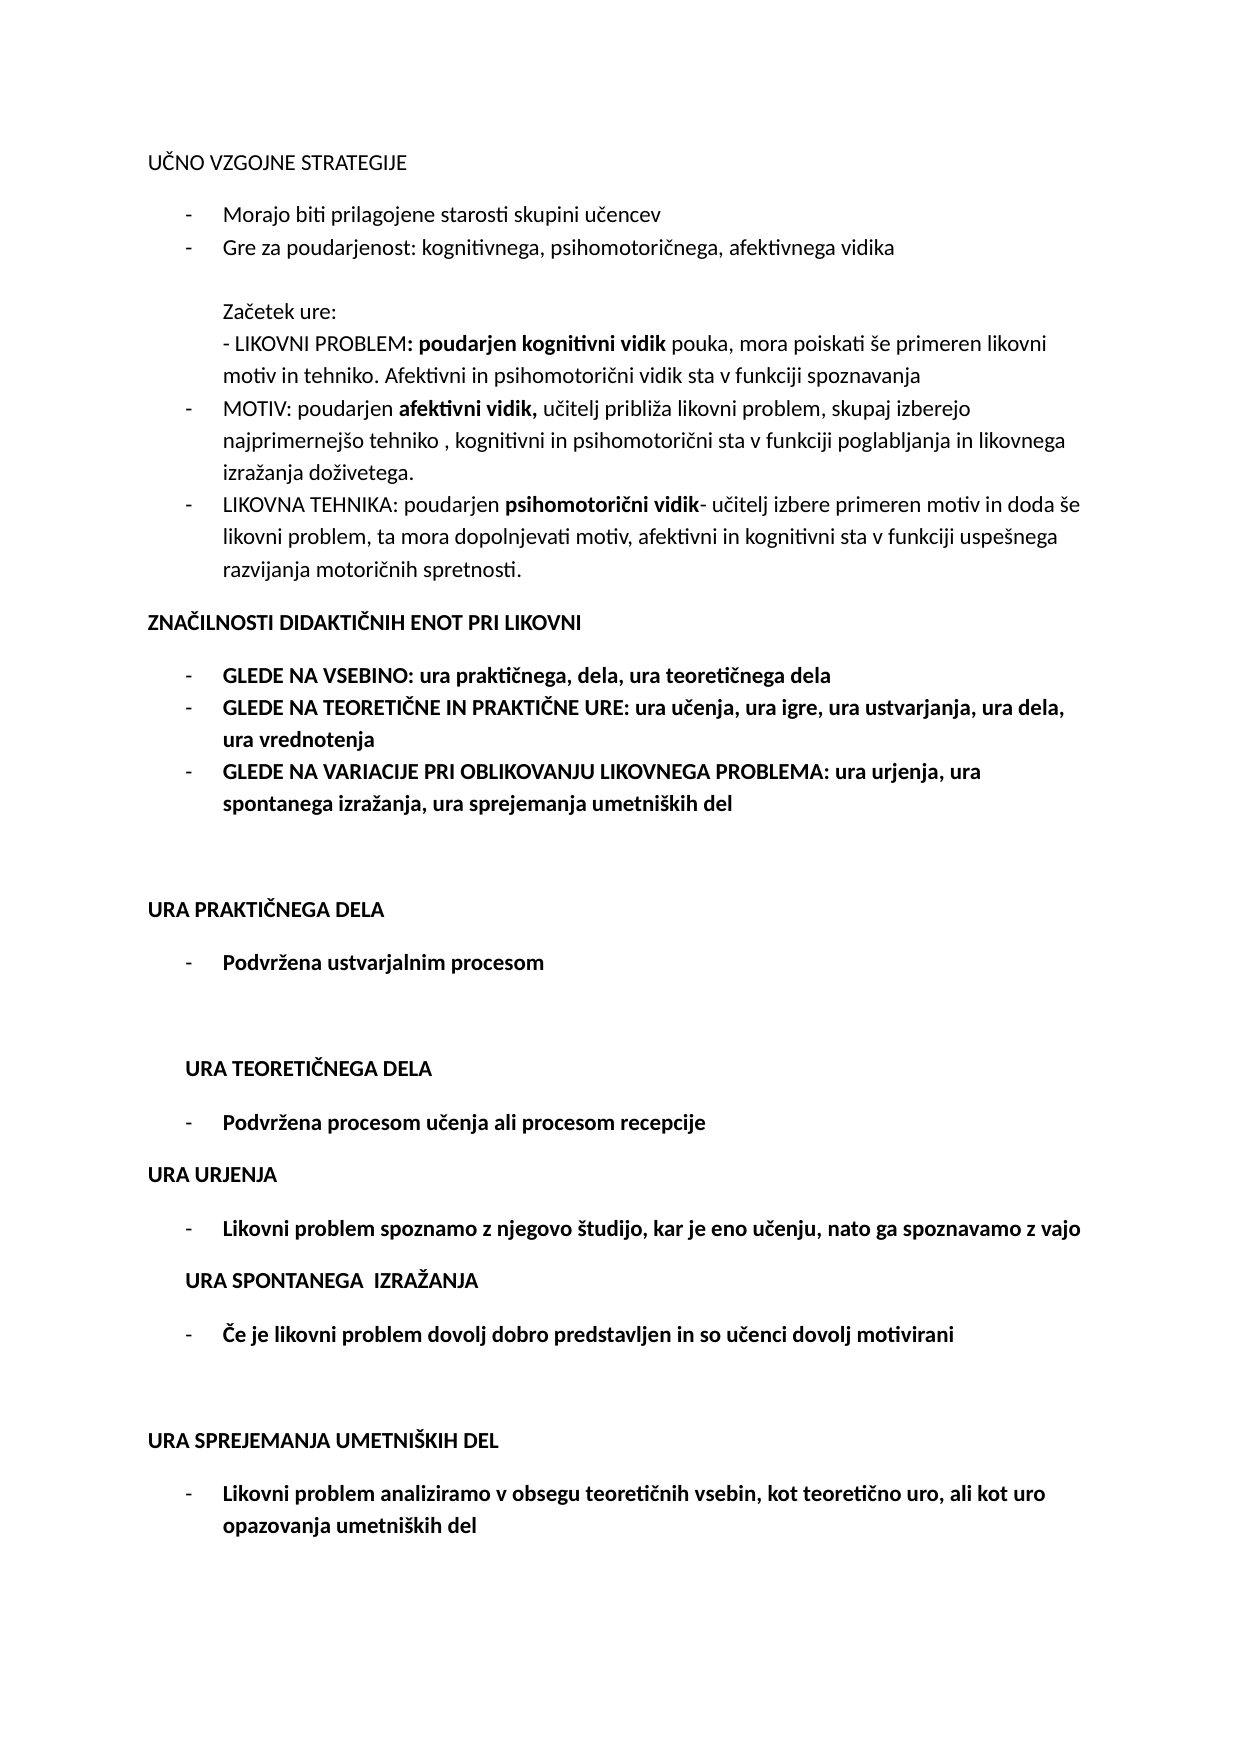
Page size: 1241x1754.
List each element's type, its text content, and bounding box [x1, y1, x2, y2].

text URA PRAKTIČNEGA DELA [148, 896, 1093, 923]
list Morajo biti prilagojene starosti skupini učencev [185, 201, 1093, 229]
text URA SPREJEMANJA UMETNIŠKIH DEL [148, 1426, 1093, 1454]
list LIKOVNA TEHNIKA: poudarjen psihomotorični vidik- učitelj izbere primeren motiv in doda še likovni problem, ta mora dopolnjevati motiv, afektivni in kognitivni sta v funkciji uspešnega razvijanja motoričnih spretnosti. [185, 490, 1093, 583]
list Podvržena procesom učenja ali procesom recepcije [185, 1108, 1093, 1136]
list GLEDE NA VARIACIJE PRI OBLIKOVANJU LIKOVNEGA PROBLEMA: ura urjenja, ura spontanega izražanja, ura sprejemanja umetniških del [185, 757, 1093, 817]
list GLEDE NA TEORETIČNE IN PRAKTIČNE URE: ura učenja, ura igre, ura ustvarjanja, ura dela, ura vrednotenja [185, 693, 1093, 753]
list Podvržena ustvarjalnim procesom [185, 948, 1093, 977]
text ZNAČILNOSTI DIDAKTIČNIH ENOT PRI LIKOVNI [148, 608, 1093, 636]
list Če je likovni problem dovolj dobro predstavljen in so učenci dovolj motivirani [185, 1320, 1093, 1348]
text URA URJENJA [148, 1161, 1093, 1189]
list MOTIV: poudarjen afektivni vidik, učitelj približa likovni problem, skupaj izberejo najprimernejšo tehniko , kognitivni in psihomotorični sta v funkciji poglabljanja in likovnega izražanja doživetega. [185, 394, 1093, 486]
list Likovni problem spoznamo z njegovo študijo, kar je eno učenju, nato ga spoznavamo z vajo [185, 1214, 1093, 1242]
list Začetek ure: - LIKOVNI PROBLEM: poudarjen kognitivni vidik pouka, mora poiskati še primeren likovni motiv in tehniko. Afektivni in psihomotorični vidik sta v funkciji spoznavanja [223, 297, 1093, 389]
text URA SPONTANEGA IZRAŽANJA [185, 1267, 1093, 1295]
list Likovni problem analiziramo v obsegu teoretičnih vsebin, kot teoretično uro, ali kot uro opazovanja umetniških del [185, 1479, 1093, 1539]
list Gre za poudarjenost: kognitivnega, psihomotoričnega, afektivnega vidika [185, 233, 1093, 261]
text URA TEORETIČNEGA DELA [185, 1054, 1093, 1083]
list GLEDE NA VSEBINO: ura praktičnega, dela, ura teoretičnega dela [185, 661, 1093, 689]
text UČNO VZGOJNE STRATEGIJE [148, 148, 1093, 176]
